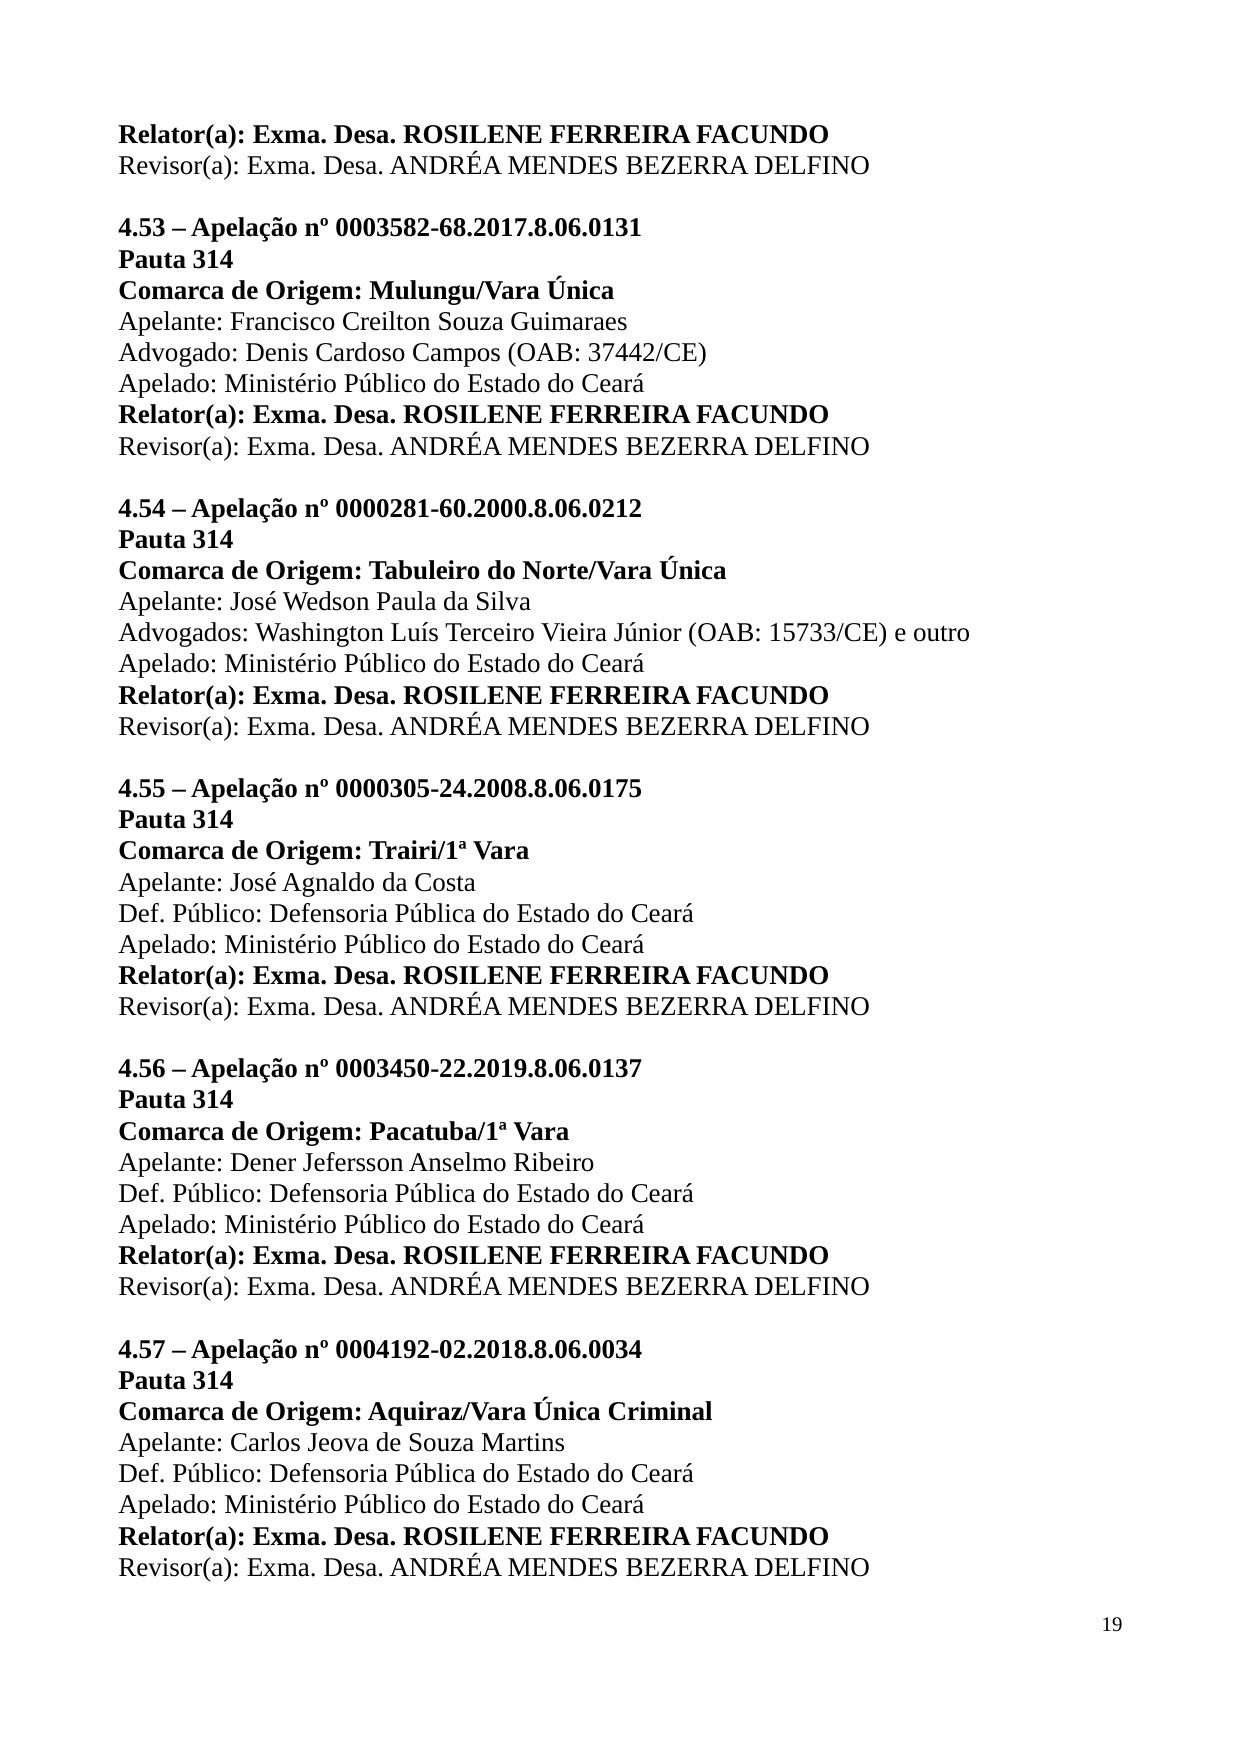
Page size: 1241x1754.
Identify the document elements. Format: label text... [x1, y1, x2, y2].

text Relator(a): Exma. Desa. ROSILENE FERREIRA FACUNDO [118, 959, 1122, 990]
text 4.53 – Apelação nº 0003582-68.2017.8.06.0131 [118, 212, 1122, 243]
text Apelado: Ministério Público do Estado do Ceará [118, 1208, 1122, 1239]
text Revisor(a): Exma. Desa. ANDRÉA MENDES BEZERRA DELFINO [118, 710, 1122, 741]
text Pauta 314 [118, 523, 1122, 554]
text Apelado: Ministério Público do Estado do Ceará [118, 928, 1122, 959]
text 4.56 – Apelação nº 0003450-22.2019.8.06.0137 [118, 1052, 1122, 1084]
text Comarca de Origem: Mulungu/Vara Única [118, 274, 1122, 305]
text Def. Público: Defensoria Pública do Estado do Ceará [118, 1457, 1122, 1488]
text Def. Público: Defensoria Pública do Estado do Ceará [118, 1177, 1122, 1208]
text Apelante: José Wedson Paula da Silva [118, 585, 1122, 616]
text 4.54 – Apelação nº 0000281-60.2000.8.06.0212 [118, 492, 1122, 523]
text 4.55 – Apelação nº 0000305-24.2008.8.06.0175 [118, 772, 1122, 803]
text Pauta 314 [118, 1084, 1122, 1115]
text Apelante: Francisco Creilton Souza Guimaraes [118, 305, 1122, 336]
text Advogados: Washington Luís Terceiro Vieira Júnior (OAB: 15733/CE) e outro [118, 616, 1122, 648]
text Comarca de Origem: Trairi/1ª Vara [118, 834, 1122, 866]
text Relator(a): Exma. Desa. ROSILENE FERREIRA FACUNDO [118, 679, 1122, 710]
text Pauta 314 [118, 1364, 1122, 1395]
text Pauta 314 [118, 243, 1122, 274]
text Apelado: Ministério Público do Estado do Ceará [118, 367, 1122, 398]
text Comarca de Origem: Pacatuba/1ª Vara [118, 1115, 1122, 1146]
text Apelante: Carlos Jeova de Souza Martins [118, 1426, 1122, 1457]
text Relator(a): Exma. Desa. ROSILENE FERREIRA FACUNDO [118, 118, 1122, 149]
text Relator(a): Exma. Desa. ROSILENE FERREIRA FACUNDO [118, 1520, 1122, 1551]
text Revisor(a): Exma. Desa. ANDRÉA MENDES BEZERRA DELFINO [118, 1271, 1122, 1302]
text Apelante: José Agnaldo da Costa [118, 866, 1122, 897]
text Apelado: Ministério Público do Estado do Ceará [118, 1488, 1122, 1520]
text Comarca de Origem: Aquiraz/Vara Única Criminal [118, 1395, 1122, 1426]
text Advogado: Denis Cardoso Campos (OAB: 37442/CE) [118, 336, 1122, 367]
text Apelado: Ministério Público do Estado do Ceará [118, 648, 1122, 679]
text Def. Público: Defensoria Pública do Estado do Ceará [118, 897, 1122, 928]
text 4.57 – Apelação nº 0004192-02.2018.8.06.0034 [118, 1333, 1122, 1364]
text Relator(a): Exma. Desa. ROSILENE FERREIRA FACUNDO [118, 1239, 1122, 1271]
text Apelante: Dener Jefersson Anselmo Ribeiro [118, 1146, 1122, 1177]
text Relator(a): Exma. Desa. ROSILENE FERREIRA FACUNDO [118, 398, 1122, 429]
text Revisor(a): Exma. Desa. ANDRÉA MENDES BEZERRA DELFINO [118, 1551, 1122, 1582]
text Revisor(a): Exma. Desa. ANDRÉA MENDES BEZERRA DELFINO [118, 149, 1122, 180]
text Comarca de Origem: Tabuleiro do Norte/Vara Única [118, 554, 1122, 585]
text Pauta 314 [118, 803, 1122, 834]
text Revisor(a): Exma. Desa. ANDRÉA MENDES BEZERRA DELFINO [118, 429, 1122, 461]
text Revisor(a): Exma. Desa. ANDRÉA MENDES BEZERRA DELFINO [118, 990, 1122, 1021]
